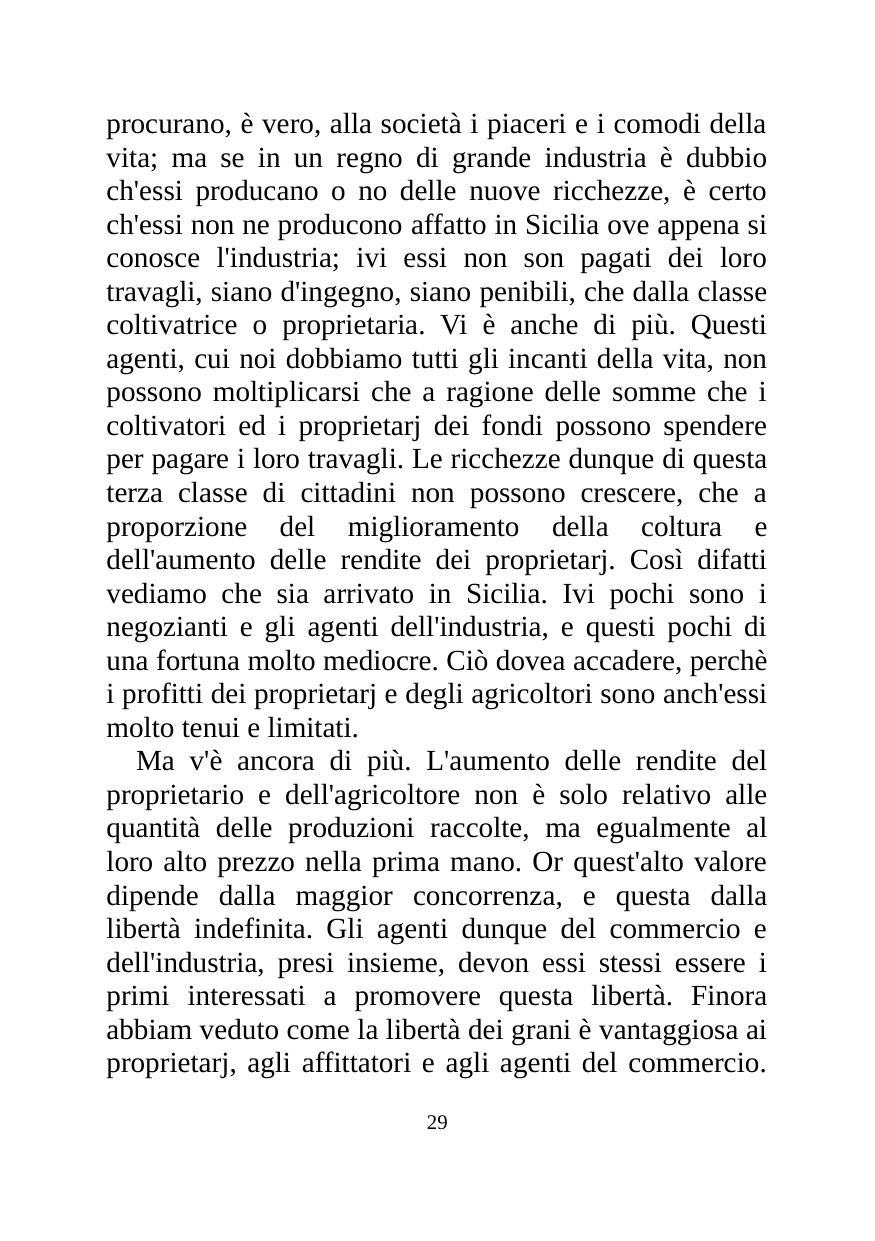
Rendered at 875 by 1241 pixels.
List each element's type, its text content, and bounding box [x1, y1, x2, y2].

text Ma v'è ancora di più. L'aumento delle rendite del proprietario e dell'agricoltore non è solo relativo alle quantità delle produzioni raccolte, ma egualmente al loro alto prezzo nella prima mano. Or quest'alto valore dipende dalla maggior concorrenza, e questa dalla libertà indefinita. Gli agenti dunque del commercio e dell'industria, presi insieme, devon essi stessi essere i primi interessati a promovere questa libertà. Finora abbiam veduto come la libertà dei grani è vantaggiosa ai proprietarj, agli affittatori e agli agenti del commercio. [106, 743, 768, 1079]
text procurano, è vero, alla società i piaceri e i comodi della vita; ma se in un regno di grande industria è dubbio ch'essi producano o no delle nuove ricchezze, è certo ch'essi non ne producono affatto in Sicilia ove appena si conosce l'industria; ivi essi non son pagati dei loro travagli, siano d'ingegno, siano penibili, che dalla classe coltivatrice o proprietaria. Vi è anche di più. Questi agenti, cui noi dobbiamo tutti gli incanti della vita, non possono moltiplicarsi che a ragione delle somme che i coltivatori ed i proprietarj dei fondi possono spendere per pagare i loro travagli. Le ricchezze dunque di questa terza classe di cittadini non possono crescere, che a proporzione del miglioramento della coltura e dell'aumento delle rendite dei proprietarj. Così difatti vediamo che sia arrivato in Sicilia. Ivi pochi sono i negozianti e gli agenti dell'industria, e questi pochi di una fortuna molto mediocre. Ciò dovea accadere, perchè i profitti dei proprietarj e degli agricoltori sono anch'essi molto tenui e limitati. [106, 106, 768, 743]
